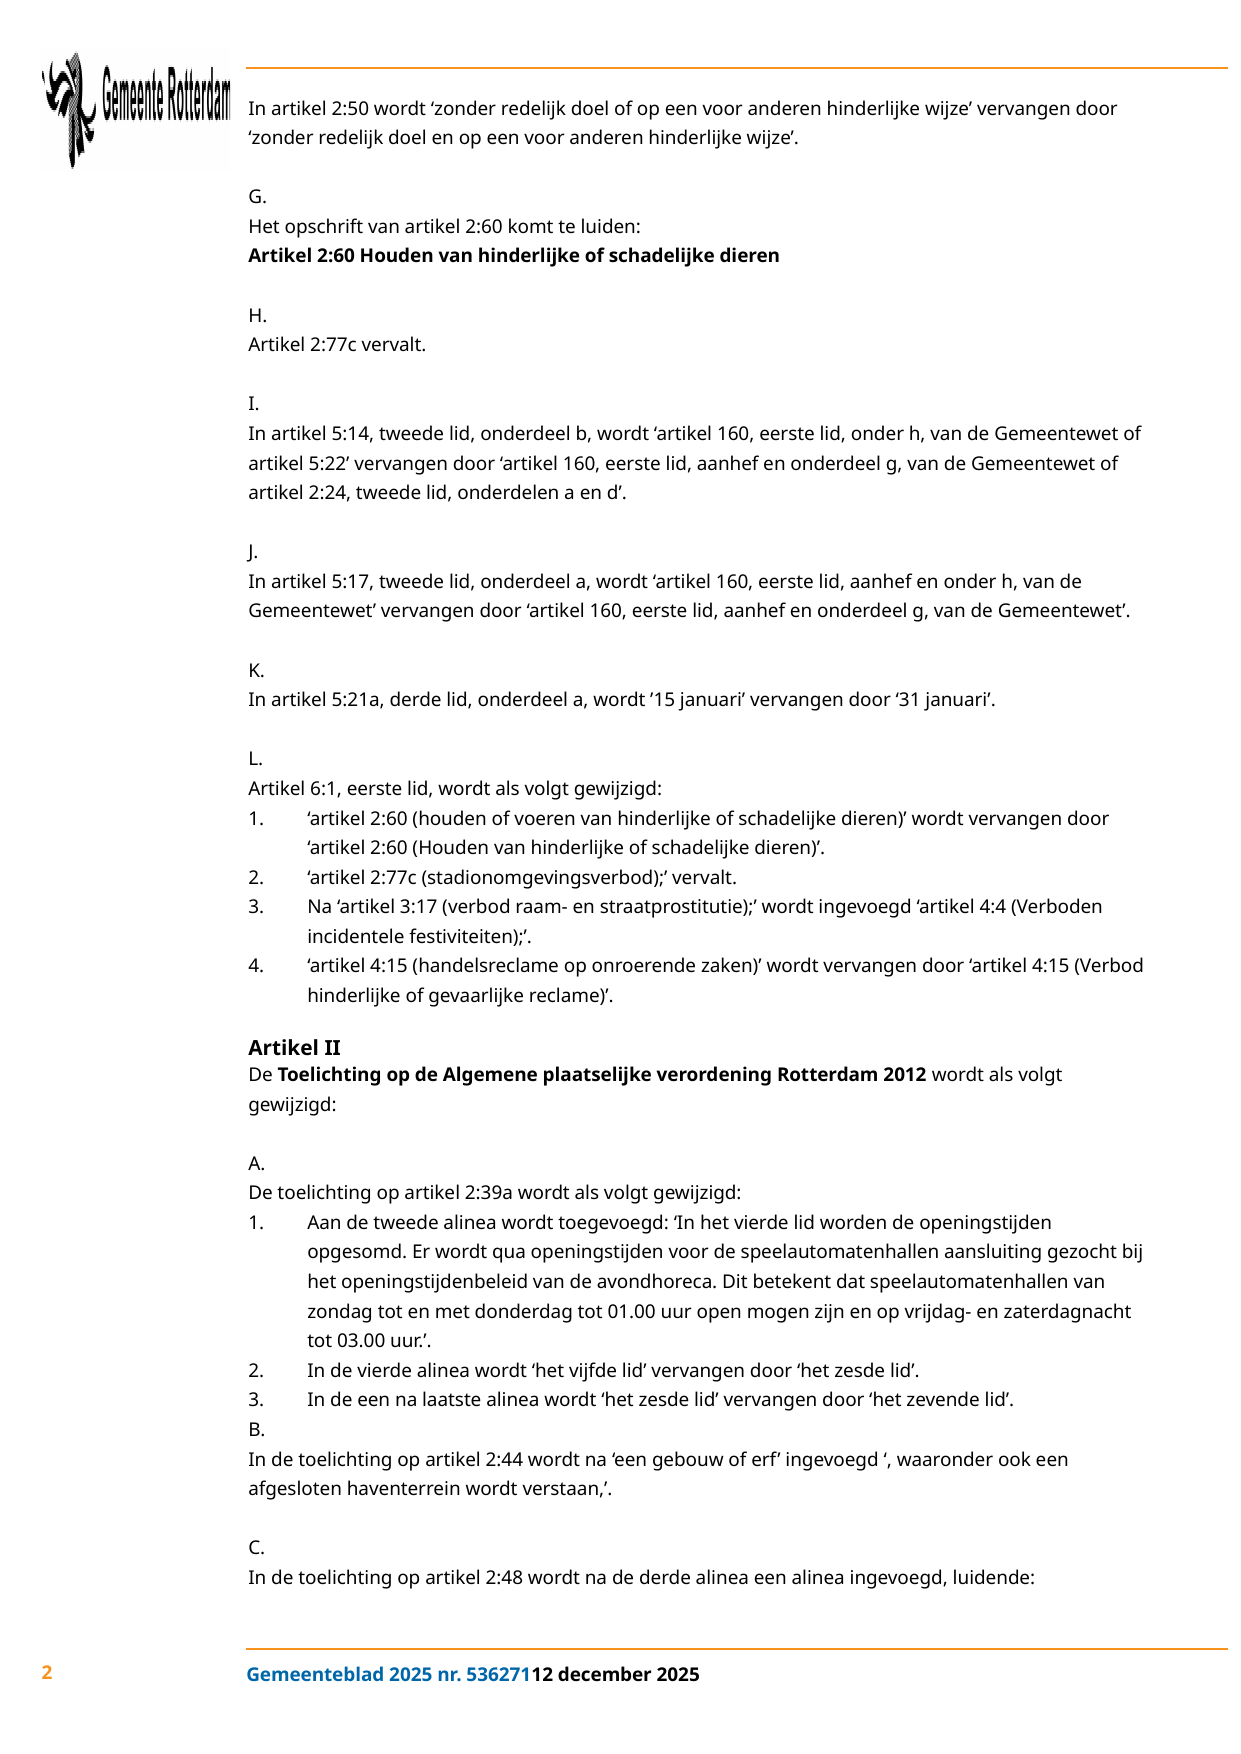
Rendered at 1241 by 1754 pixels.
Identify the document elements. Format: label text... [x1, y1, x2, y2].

text H. [248, 302, 1152, 328]
text In artikel 2:50 wordt ‘zonder redelijk doel of op een voor anderen hinderlijke wijze’ vervangen door ‘zonder redelijk doel en op een voor anderen hinderlijke wijze’. [248, 95, 1152, 150]
text C. [248, 1534, 1152, 1560]
list ‘artikel 2:60 (houden of voeren van hinderlijke of schadelijke dieren)’ wordt vervangen door ‘artikel 2:60 (Houden van hinderlijke of schadelijke dieren)’. [248, 805, 1152, 860]
text In de toelichting op artikel 2:44 wordt na ‘een gebouw of erf’ ingevoegd ‘, waaronder ook een afgesloten haventerrein wordt verstaan,’. [248, 1446, 1152, 1501]
text I. [248, 391, 1152, 416]
list Aan de tweede alinea wordt toegevoegd: ‘In het vierde lid worden de openingstijden opgesomd. Er wordt qua openingstijden voor de speelautomatenhallen aansluiting gezocht bij het openingstijdenbeleid van de avondhoreca. Dit betekent dat speelautomatenhallen van zondag tot en met donderdag tot 01.00 uur open mogen zijn en op vrijdag- en zaterdagnacht tot 03.00 uur.’. [248, 1209, 1152, 1353]
list In de vierde alinea wordt ‘het vijfde lid’ vervangen door ‘het zesde lid’. [248, 1357, 1152, 1383]
text Artikel II [248, 1033, 1152, 1061]
text K. [248, 657, 1152, 683]
text G. [248, 183, 1152, 209]
text L. [248, 746, 1152, 771]
list ‘artikel 4:15 (handelsreclame op onroerende zaken)’ wordt vervangen door ‘artikel 4:15 (Verbod hinderlijke of gevaarlijke reclame)’. [248, 953, 1152, 1008]
text De toelichting op artikel 2:39a wordt als volgt gewijzigd: [248, 1179, 1152, 1205]
list ‘artikel 2:77c (stadionomgevingsverbod);’ vervalt. [248, 864, 1152, 890]
text In artikel 5:21a, derde lid, onderdeel a, wordt ’15 januari’ vervangen door ‘31 januari’. [248, 686, 1152, 712]
text J. [248, 538, 1152, 564]
text Artikel 2:77c vervalt. [248, 331, 1152, 357]
picture [41, 47, 231, 172]
text Het opschrift van artikel 2:60 komt te luiden: [248, 213, 1152, 239]
text Artikel 2:60 Houden van hinderlijke of schadelijke dieren [248, 243, 1152, 268]
text De Toelichting op de Algemene plaatselijke verordening Rotterdam 2012 wordt als volgt gewijzigd: [248, 1061, 1152, 1116]
text B. [248, 1416, 1152, 1442]
list Na ‘artikel 3:17 (verbod raam- en straatprostitutie);’ wordt ingevoegd ‘artikel 4:4 (Verboden incidentele festiviteiten);’. [248, 893, 1152, 949]
list In de een na laatste alinea wordt ‘het zesde lid’ vervangen door ‘het zevende lid’. [248, 1387, 1152, 1412]
text A. [248, 1150, 1152, 1176]
text In de toelichting op artikel 2:48 wordt na de derde alinea een alinea ingevoegd, luidende: [248, 1564, 1152, 1590]
text Artikel 6:1, eerste lid, wordt als volgt gewijzigd: [248, 775, 1152, 801]
text In artikel 5:14, tweede lid, onderdeel b, wordt ‘artikel 160, eerste lid, onder h, van de Gemeentewet of artikel 5:22’ vervangen door ‘artikel 160, eerste lid, aanhef en onderdeel g, van de Gemeentewet of artikel 2:24, tweede lid, onderdelen a en d’. [248, 420, 1152, 505]
text In artikel 5:17, tweede lid, onderdeel a, wordt ‘artikel 160, eerste lid, aanhef en onder h, van de Gemeentewet’ vervangen door ‘artikel 160, eerste lid, aanhef en onderdeel g, van de Gemeentewet’. [248, 568, 1152, 623]
